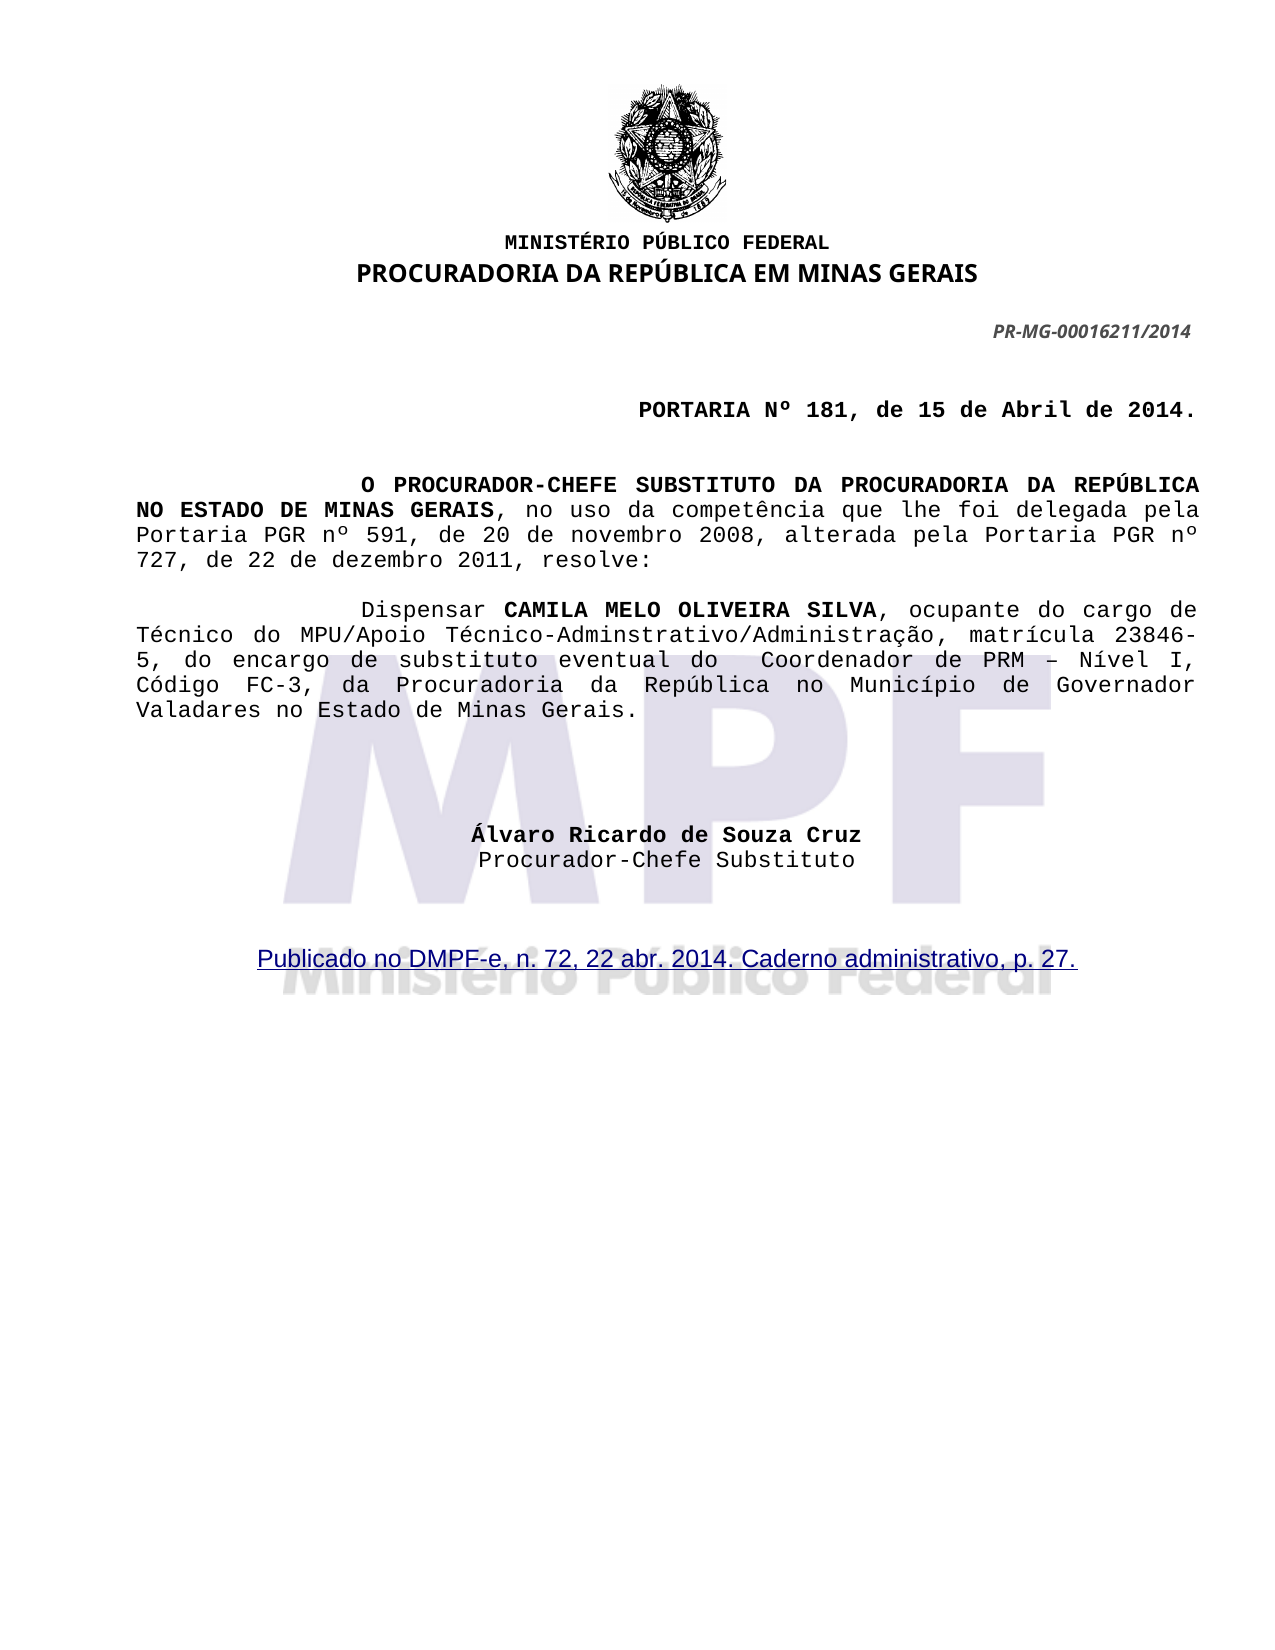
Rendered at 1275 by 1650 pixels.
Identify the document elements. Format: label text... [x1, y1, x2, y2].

picture [608, 84, 727, 223]
subtitle Álvaro Ricardo de Souza Cruz [136, 823, 1198, 848]
picture [283, 873, 1051, 948]
picture [283, 723, 1051, 823]
text Publicado no DMPF-e, n. 72, 22 abr. 2014. Caderno administrativo, p. 27. [136, 948, 1198, 973]
text PORTARIA Nº 181, de 15 de Abril de 2014. [136, 398, 1198, 423]
text O PROCURADOR-CHEFE SUBSTITUTO DA PROCURADORIA DA REPÚBLICA NO ESTADO DE MINAS GERAIS, no uso da competência que lhe foi delegada pela Portaria PGR nº 591, de 20 de novembro 2008, alterada pela Portaria PGR nº 727, de 22 de dezembro 2011, resolve: [136, 473, 1201, 573]
subtitle Procurador-Chefe Substituto [136, 848, 1198, 873]
text Dispensar CAMILA MELO OLIVEIRA SILVA, ocupante do cargo de Técnico do MPU/Apoio Técnico-Adminstrativo/Administração, matrícula 23846-5, do encargo de substituto eventual do Coordenador de PRM – Nível I, Código FC-3, da Procuradoria da República no Município de Governador Valadares no Estado de Minas Gerais. [136, 598, 1198, 723]
text PR-MG-00016211/2014 [136, 318, 1198, 344]
picture [283, 973, 1051, 995]
